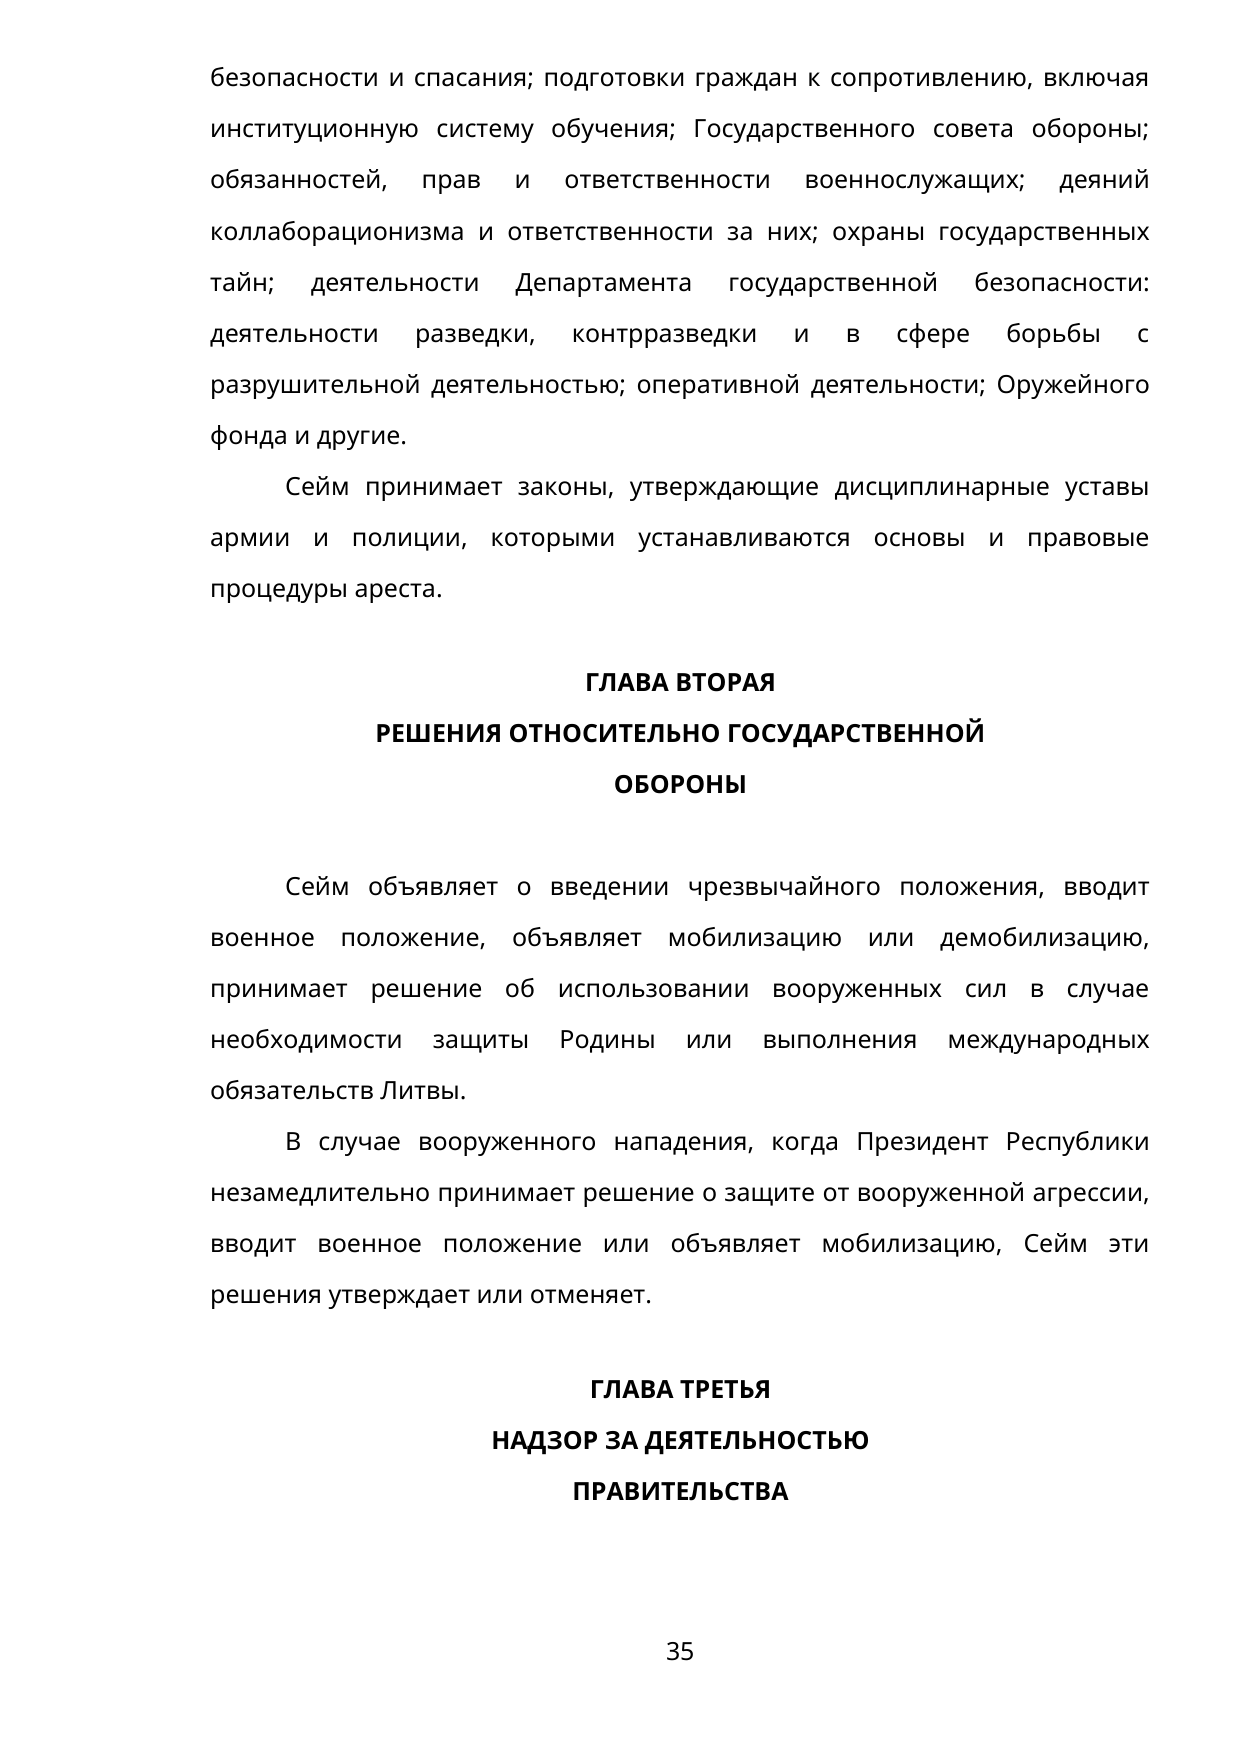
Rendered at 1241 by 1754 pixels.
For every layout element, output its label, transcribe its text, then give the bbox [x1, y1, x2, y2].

text Сейм принимает законы, утверждающие дисциплинарные уставы армии и полиции, которыми устанавливаются основы и правовые процедуры ареста. [210, 468, 1151, 604]
text НАДЗОР ЗА ДЕЯТЕЛЬНОСТЬЮ [210, 1422, 1151, 1456]
text безопасности и спасания; подготовки граждан к сопротивлению, включая институционную систему обучения; Государственного совета обороны; обязанностей, прав и ответственности военнослужащих; деяний коллаборационизма и ответственности за них; охраны государственных тайн; деятельности Департамента государственной безопасности: деятельности разведки, контрразведки и в сфере борьбы с разрушительной деятельностью; оперативной деятельности; Оружейного фонда и другие. [210, 60, 1151, 451]
text В случае вооруженного нападения, когда Президент Республики незамедлительно принимает решение о защите от вооруженной агрессии, вводит военное положение или объявляет мобилизацию, Сейм эти решения утверждает или отменяет. [210, 1124, 1151, 1311]
text ГЛАВА ВТОРАЯ [210, 664, 1151, 699]
text РЕШЕНИЯ ОТНОСИТЕЛЬНО ГОСУДАРСТВЕННОЙ [210, 716, 1151, 750]
text ПРАВИТЕЛЬСТВА [210, 1473, 1151, 1507]
text Сейм объявляет о введении чрезвычайного положения, вводит военное положение, объявляет мобилизацию или демобилизацию, принимает решение об использовании вооруженных сил в случае необходимости защиты Родины или выполнения международных обязательств Литвы. [210, 869, 1151, 1107]
text ОБОРОНЫ [210, 767, 1151, 801]
text ГЛАВА ТРЕТЬЯ [210, 1371, 1151, 1405]
